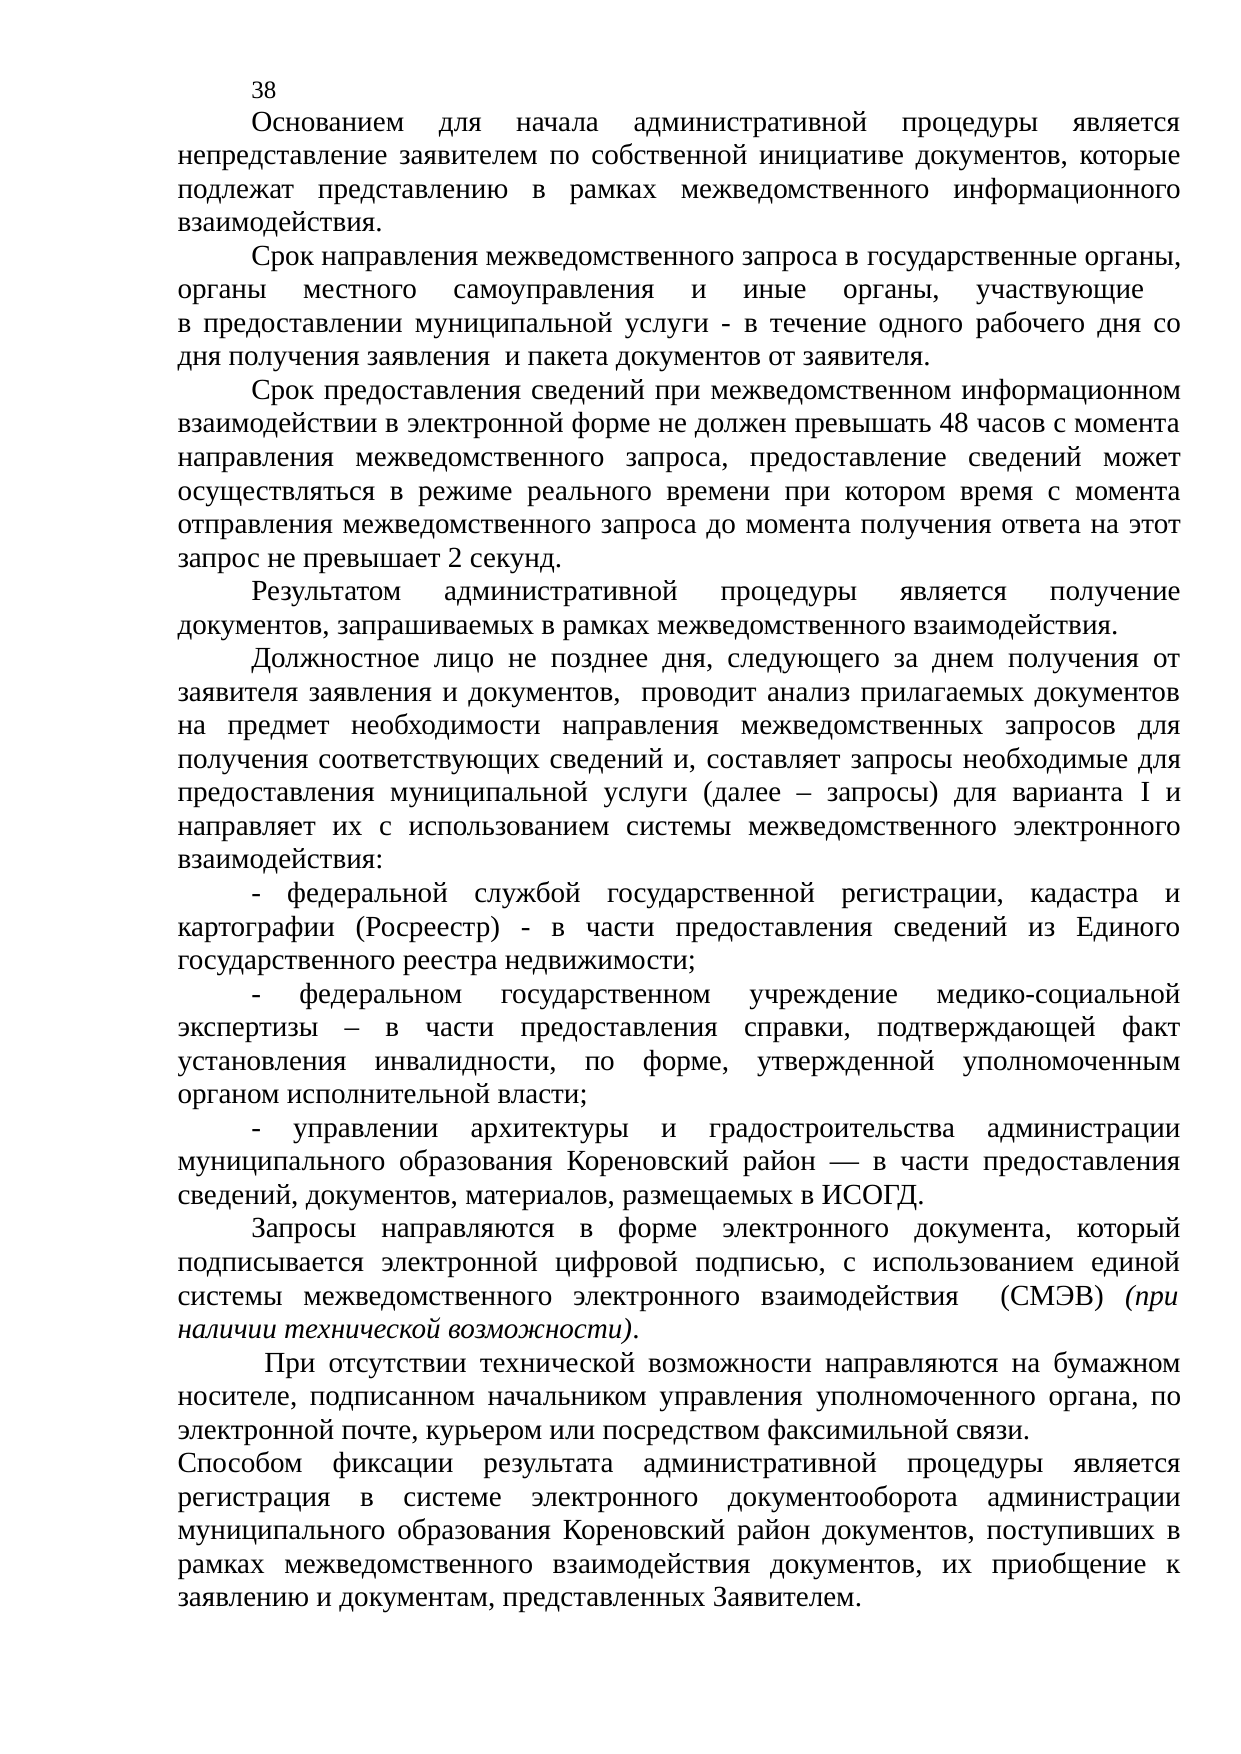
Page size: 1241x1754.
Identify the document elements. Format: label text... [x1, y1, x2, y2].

text - федеральной службой государственной регистрации, кадастра и картографии (Росреестр) - в части предоставления сведений из Единого государственного реестра недвижимости; [177, 875, 1181, 976]
text Способом фиксации результата административной процедуры является регистрация в системе электронного документооборота администрации муниципального образования Кореновский район документов, поступивших в рамках межведомственного взаимодействия документов, их приобщение к заявлению и документам, представленных Заявителем. [177, 1445, 1181, 1613]
text Запросы направляются в форме электронного документа, который подписывается электронной цифровой подписью, с использованием единой системы межведомственного электронного взаимодействия (СМЭВ) (при наличии технической возможности). [177, 1211, 1181, 1345]
text При отсутствии технической возможности направляются на бумажном носителе, подписанном начальником управления уполномоченного органа, по электронной почте, курьером или посредством факсимильной связи. [177, 1345, 1181, 1445]
text Результатом административной процедуры является получение документов, запрашиваемых в рамках межведомственного взаимодействия. [177, 573, 1181, 640]
title Должностное лицо не позднее дня, следующего за днем получения от заявителя заявления и документов, проводит анализ прилагаемых документов на предмет необходимости направления межведомственных запросов для получения соответствующих сведений и, составляет запросы необходимые для предоставления муниципальной услуги (далее – запросы) для варианта I и направляет их с использованием системы межведомственного электронного взаимодействия: [177, 640, 1181, 875]
text Срок направления межведомственного запроса в государственные органы, органы местного самоуправления и иные органы, участвующие в предоставлении муниципальной услуги - в течение одного рабочего дня со дня получения заявления и пакета документов от заявителя. [177, 238, 1181, 372]
text Основанием для начала административной процедуры является непредставление заявителем по собственной инициативе документов, которые подлежат представлению в рамках межведомственного информационного взаимодействия. [177, 104, 1181, 238]
text Срок предоставления сведений при межведомственном информационном взаимодействии в электронной форме не должен превышать 48 часов с момента направления межведомственного запроса, предоставление сведений может осуществляться в режиме реального времени при котором время с момента отправления межведомственного запроса до момента получения ответа на этот запрос не превышает 2 секунд. [177, 372, 1181, 573]
text - управлении архитектуры и градостроительства администрации муниципального образования Кореновский район — в части предоставления сведений, документов, материалов, размещаемых в ИСОГД. [177, 1110, 1181, 1211]
text - федеральном государственном учреждение медико-социальной экспертизы – в части предоставления справки, подтверждающей факт установления инвалидности, по форме, утвержденной уполномоченным органом исполнительной власти; [177, 976, 1181, 1110]
